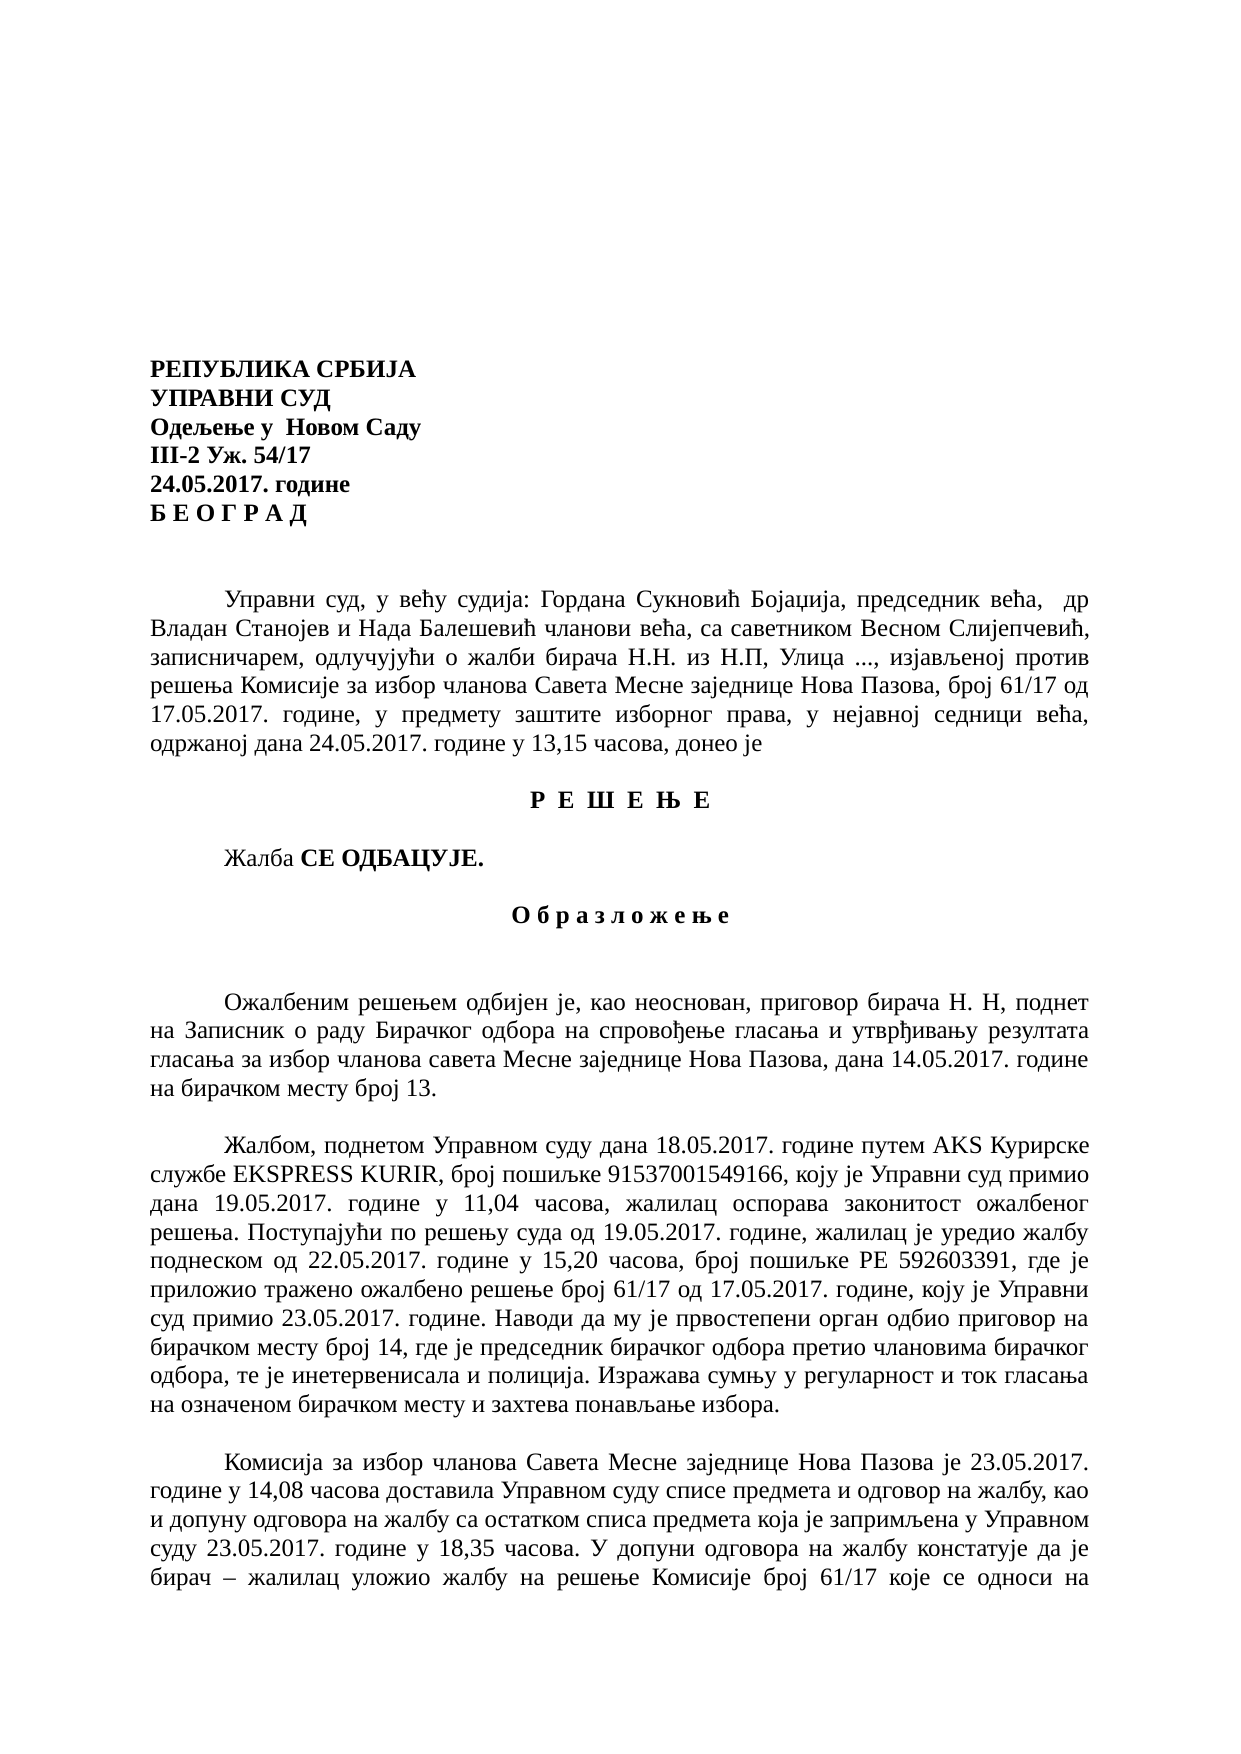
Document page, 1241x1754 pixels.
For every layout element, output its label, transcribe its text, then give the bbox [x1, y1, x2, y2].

text Управни суд, у већу судија: Гордана Сукновић Бојаџија, председник већа, др Владан Станојев и Нада Балешевић чланови већа, са саветником Весном Слијепчевић, записничарем, одлучујући о жалби бирача Н.Н. из Н.П, Улица ..., изјављеној против решења Комисије за избор чланова Савета Месне заједнице Нова Пазова, број 61/17 од 17.05.2017. године, у предмету заштите изборног права, у нејавној седници већа, одржаној дана 24.05.2017. године у 13,15 часова, донео је [150, 584, 1090, 757]
text 24.05.2017. године [150, 469, 1090, 498]
text О б р а з л о ж е њ е [150, 900, 1090, 929]
text РЕПУБЛИКА СРБИЈА [150, 148, 1090, 383]
text Жалбом, поднетом Управном суду дана 18.05.2017. године путем AKS Курирске службе EKSPRESS KURIR, број пошиљке 91537001549166, коју је Управни суд примио дана 19.05.2017. године у 11,04 часова, жалилац оспорава законитост ожалбеног решења. Поступајући по решењу суда од 19.05.2017. године, жалилац је уредио жалбу поднеском од 22.05.2017. године у 15,20 часова, број пошиљке РЕ 592603391, где је приложио тражено ожалбено решење број 61/17 од 17.05.2017. године, коју је Управни суд примио 23.05.2017. године. Наводи да му је првостепени орган одбио приговор на бирачком месту број 14, где је председник бирачког одбора претио члановима бирачког одбора, те је инетервенисала и полиција. Изражава сумњу у регуларност и ток гласања на означеном бирачком месту и захтева понављање избора. [150, 1130, 1090, 1418]
text УПРАВНИ СУД [150, 383, 1090, 412]
text Комисија за избор чланова Савета Месне заједнице Нова Пазова је 23.05.2017. године у 14,08 часова доставила Управном суду списе предмета и одговор на жалбу, као и допуну одговора на жалбу са остатком списа предмета која је запримљена у Управном суду 23.05.2017. године у 18,35 часова. У допуни одговора на жалбу констатује да је бирач – жалилац уложио жалбу на решење Комисије број 61/17 које се односи на [150, 1447, 1090, 1590]
text III-2 Уж. 54/17 [150, 440, 1090, 469]
text Одељење у Новом Саду [150, 412, 1090, 440]
text Ожалбеним решењем одбијен је, као неоснован, приговор бирача Н. Н, поднет на Записник о раду Бирачког одбора на спровођење гласања и утврђивању резултата гласања за избор чланова савета Месне заједнице Нова Пазова, дана 14.05.2017. године на бирачком месту број 13. [150, 987, 1090, 1102]
text Р Е Ш Е Њ Е [150, 785, 1090, 814]
text Б Е О Г Р А Д [150, 498, 1090, 527]
text Жалба СЕ ОДБАЦУЈЕ. [150, 843, 1090, 872]
